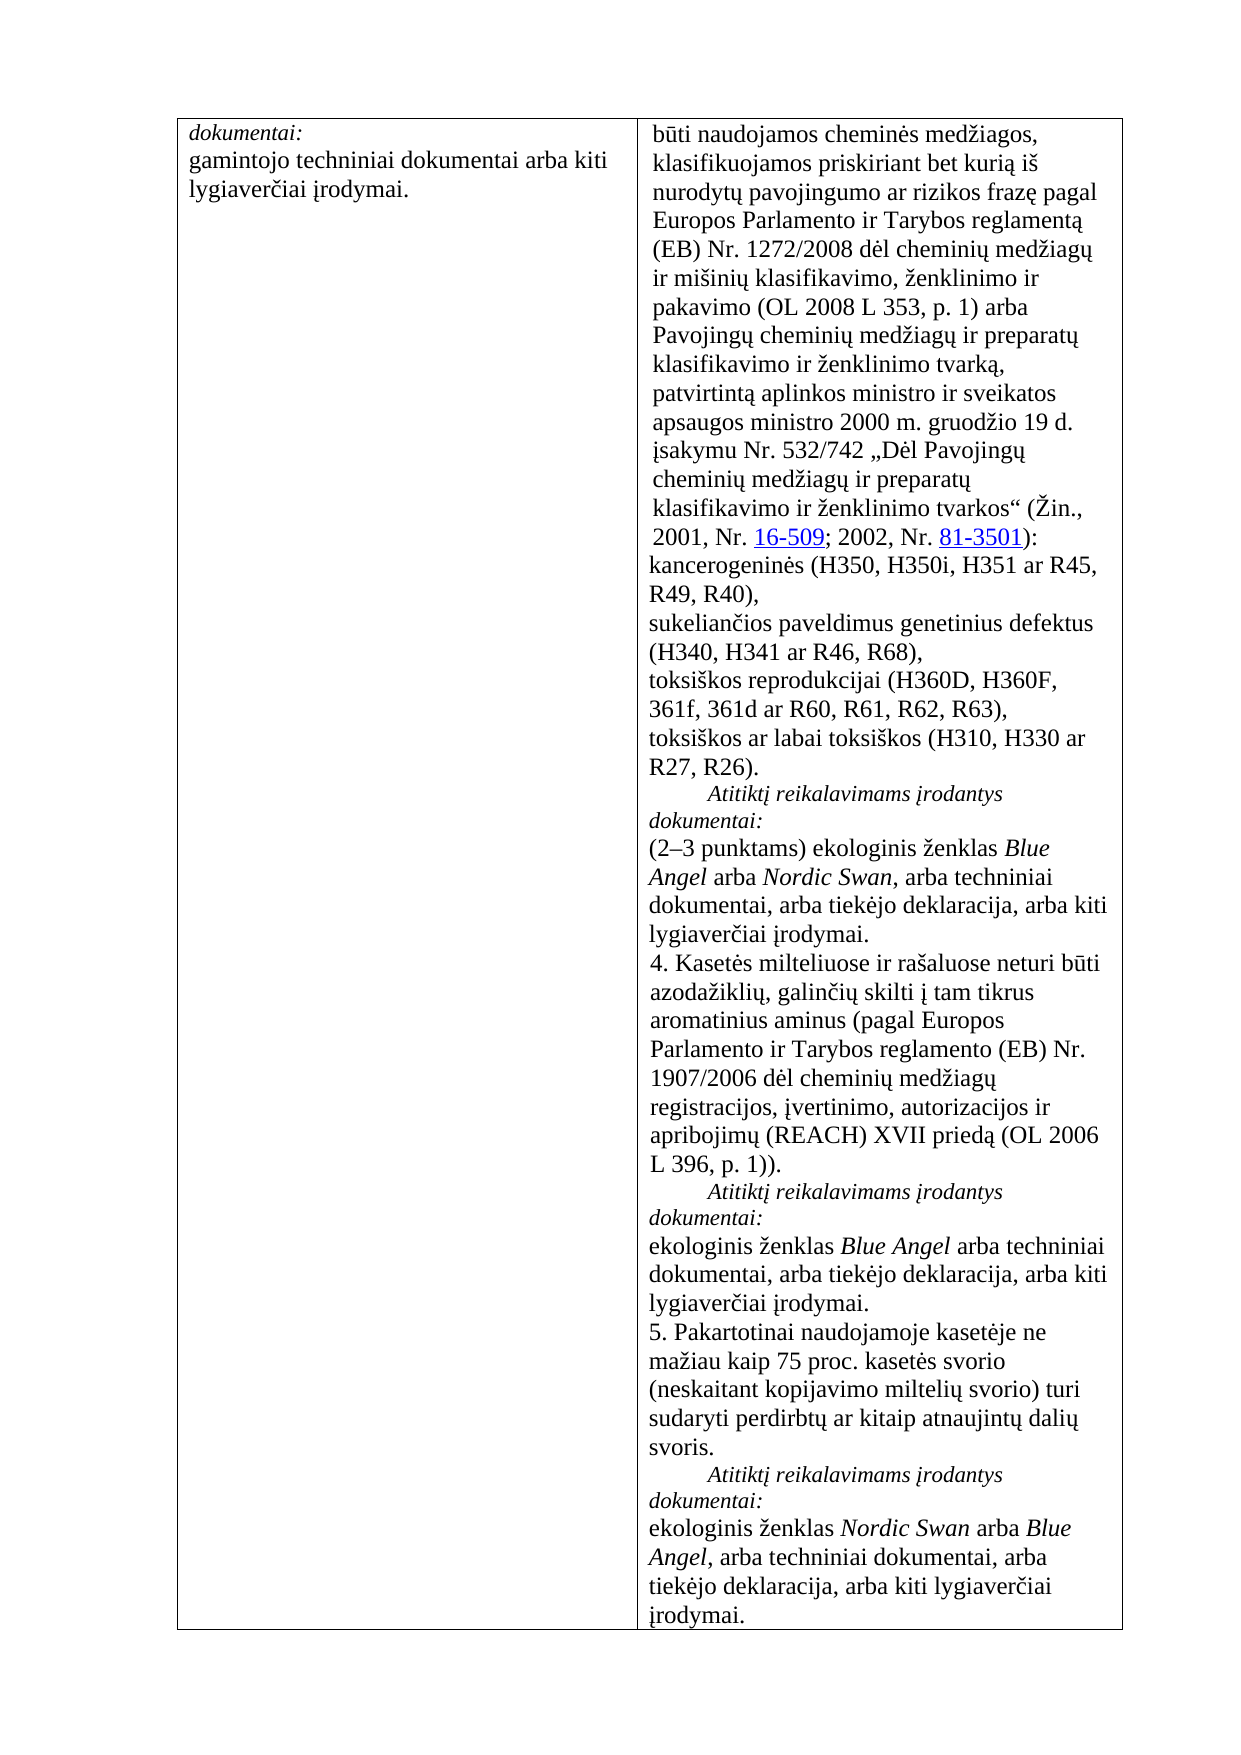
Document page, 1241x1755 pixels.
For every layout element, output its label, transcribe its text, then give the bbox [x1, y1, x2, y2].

table_cell būti naudojamos cheminės medžiagos, klasifikuojamos priskiriant bet kurią iš nurodytų pavojingumo ar rizikos frazę pagal Europos Parlamento ir Tarybos reglamentą (EB) Nr. 1272/2008 dėl cheminių medžiagų ir mišinių klasifikavimo, ženklinimo ir pakavimo (OL 2008 L 353, p. 1) arba Pavojingų cheminių medžiagų ir preparatų klasifikavimo ir ženklinimo tvarką, patvirtintą aplinkos ministro ir sveikatos apsaugos ministro 2000 m. gruodžio 19 d. įsakymu Nr. 532/742 „Dėl Pavojingų cheminių medžiagų ir preparatų klasifikavimo ir ženklinimo tvarkos“ (Žin., 2001, Nr. 16-509; 2002, Nr. 81-3501): kancerogeninės (H350, H350i, H351 ar R45, R49, R40), sukeliančios paveldimus genetinius defektus (H340, H341 ar R46, R68), toksiškos reprodukcijai (H360D, H360F, 361f, 361d ar R60, R61, R62, R63), toksiškos ar labai toksiškos (H310, H330 ar R27, R26). Atitiktį reikalavimams įrodantys dokumentai: (2–3 punktams) ekologinis ženklas Blue Angel arba Nordic Swan, arba techniniai dokumentai, arba tiekėjo deklaracija, arba kiti lygiaverčiai įrodymai. 4. Kasetės milteliuose ir rašaluose neturi būti azodažiklių, galinčių skilti į tam tikrus aromatinius aminus (pagal Europos Parlamento ir Tarybos reglamento (EB) Nr. 1907/2006 dėl cheminių medžiagų registracijos, įvertinimo, autorizacijos ir apribojimų (REACH) XVII priedą (OL 2006 L 396, p. 1)). Atitiktį reikalavimams įrodantys dokumentai: ekologinis ženklas Blue Angel arba techniniai dokumentai, arba tiekėjo deklaracija, arba kiti lygiaverčiai įrodymai. 5. Pakartotinai naudojamoje kasetėje ne mažiau kaip 75 proc. kasetės svorio (neskaitant kopijavimo miltelių svorio) turi sudaryti perdirbtų ar kitaip atnaujintų dalių svoris. Atitiktį reikalavimams įrodantys dokumentai: ekologinis ženklas Nordic Swan arba Blue Angel, arba techniniai dokumentai, arba tiekėjo deklaracija, arba kiti lygiaverčiai įrodymai. [638, 119, 1122, 1628]
table_cell dokumentai: gamintojo techniniai dokumentai arba kiti lygiaverčiai įrodymai. [178, 119, 637, 1628]
